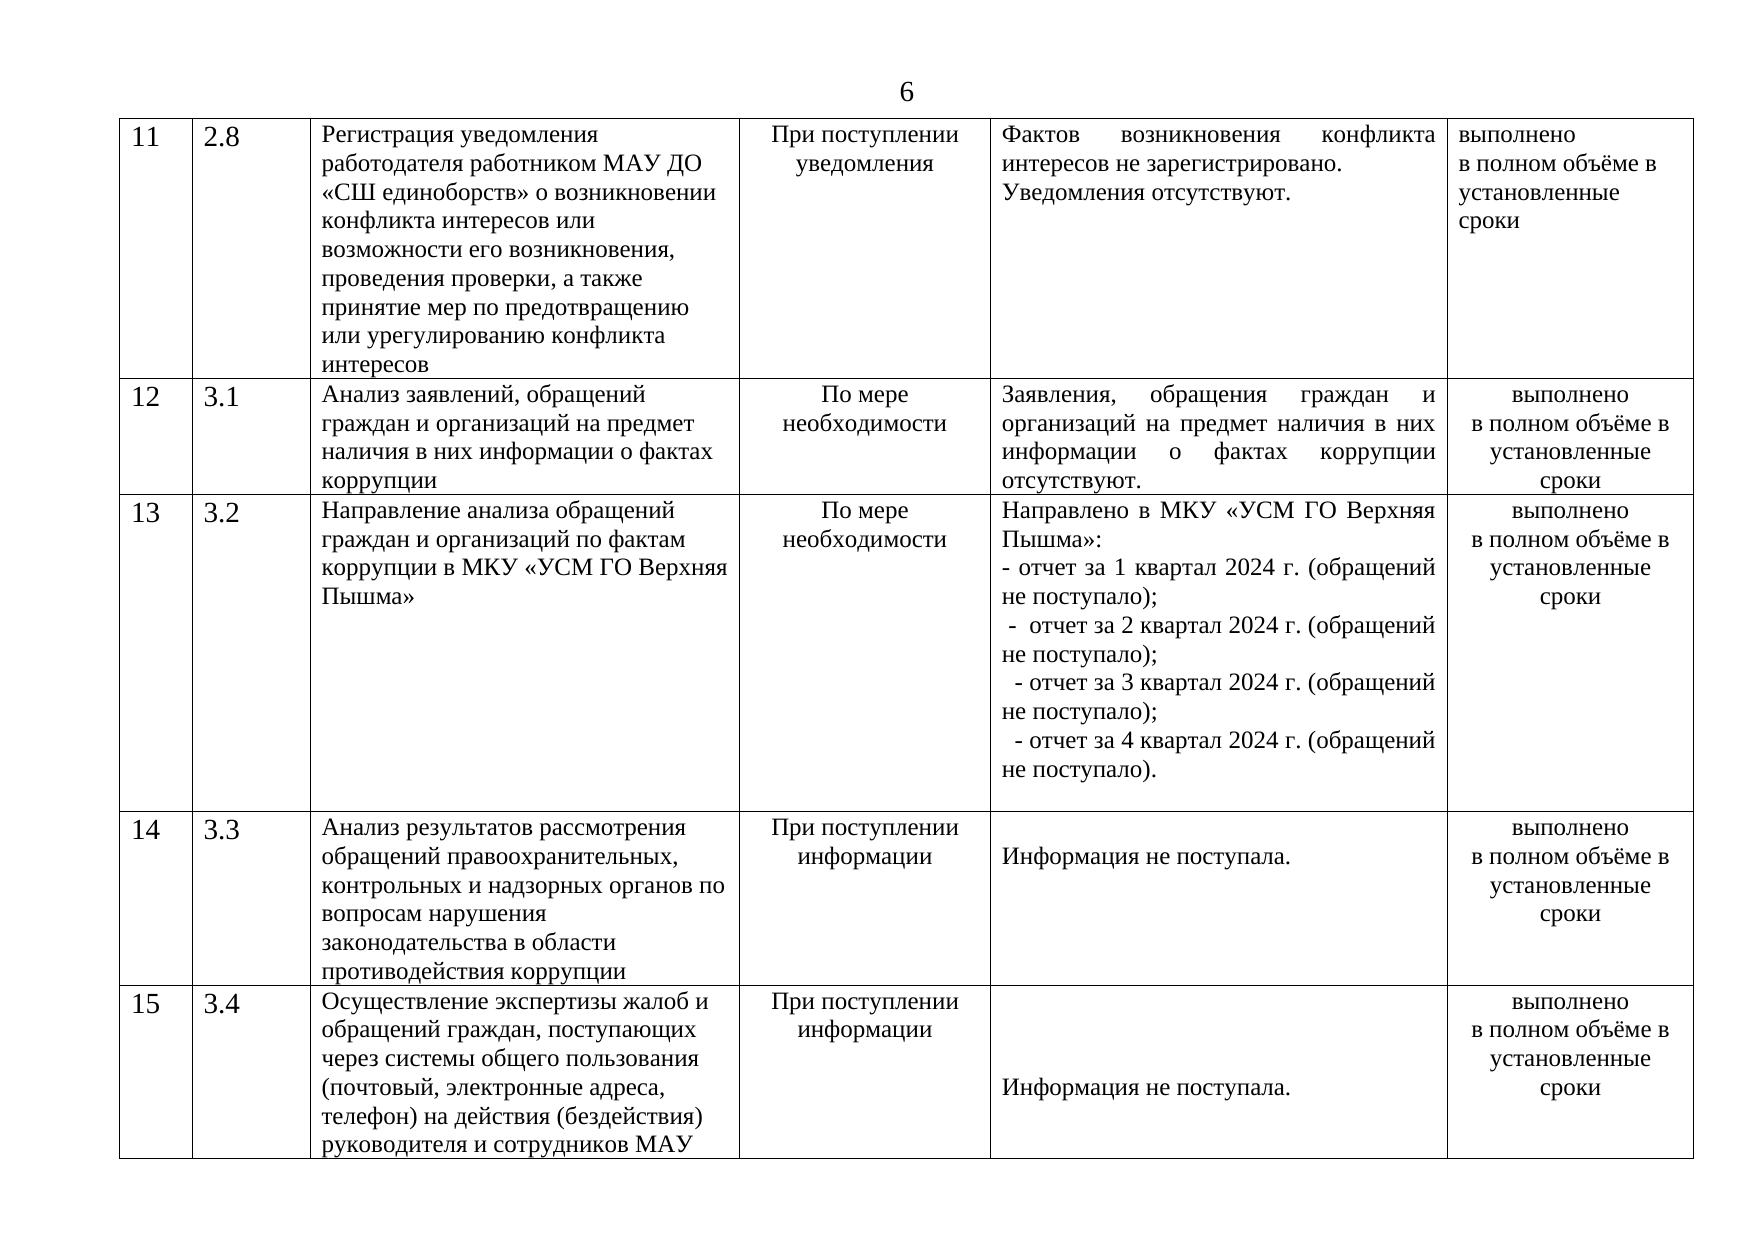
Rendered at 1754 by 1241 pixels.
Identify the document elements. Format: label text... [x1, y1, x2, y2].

table_cell 14 [120, 812, 192, 985]
table_cell Направлено в МКУ «УСМ ГО Верхняя Пышма»: - отчет за 1 квартал 2024 г. (обращений не поступало); - отчет за 2 квартал 2024 г. (обращений не поступало); - отчет за 3 квартал 2024 г. (обращений не поступало); - отчет за 4 квартал 2024 г. (обращений не поступало). [991, 495, 1447, 811]
table_cell Анализ заявлений, обращений граждан и организаций на предмет наличия в них информации о фактах коррупции [311, 379, 739, 494]
table_cell 3.2 [193, 495, 310, 811]
table_cell По мере необходимости [740, 495, 990, 811]
table_cell 3.3 [193, 812, 310, 985]
table_cell выполнено в полном объёме в установленные сроки [1448, 812, 1693, 985]
table_cell выполнено в полном объёме в установленные сроки [1448, 495, 1693, 811]
table_cell При поступлении информации [740, 986, 990, 1158]
table_cell выполнено в полном объёме в установленные сроки [1448, 119, 1693, 378]
table_cell По мере необходимости [740, 379, 990, 494]
table_cell 12 [120, 379, 192, 494]
table_cell При поступлении уведомления [740, 119, 990, 378]
table_cell При поступлении информации [740, 812, 990, 985]
table_cell Осуществление экспертизы жалоб и обращений граждан, поступающих через системы общего пользования (почтовый, электронные адреса, телефон) на действия (бездействия) руководителя и сотрудников МАУ [311, 986, 739, 1158]
table_cell 3.1 [193, 379, 310, 494]
table_cell Заявления, обращения граждан и организаций на предмет наличия в них информации о фактах коррупции отсутствуют. [991, 379, 1447, 494]
table_cell 2.8 [193, 119, 310, 378]
table_cell выполнено в полном объёме в установленные сроки [1448, 986, 1693, 1158]
table_cell выполнено в полном объёме в установленные сроки [1448, 379, 1693, 494]
table_cell Информация не поступала. [991, 812, 1447, 985]
table_cell 13 [120, 495, 192, 811]
table_cell 3.4 [193, 986, 310, 1158]
table_cell Информация не поступала. [991, 986, 1447, 1158]
table_cell 15 [120, 986, 192, 1158]
table_cell Фактов возникновения конфликта интересов не зарегистрировано. Уведомления отсутствуют. [991, 119, 1447, 378]
table_cell Направление анализа обращений граждан и организаций по фактам коррупции в МКУ «УСМ ГО Верхняя Пышма» [311, 495, 739, 811]
table_cell Регистрация уведомления работодателя работником МАУ ДО «СШ единоборств» о возникновении конфликта интересов или возможности его возникновения, проведения проверки, а также принятие мер по предотвращению или урегулированию конфликта интересов [311, 119, 739, 378]
table_cell Анализ результатов рассмотрения обращений правоохранительных, контрольных и надзорных органов по вопросам нарушения законодательства в области противодействия коррупции [311, 812, 739, 985]
table_cell 11 [120, 119, 192, 378]
